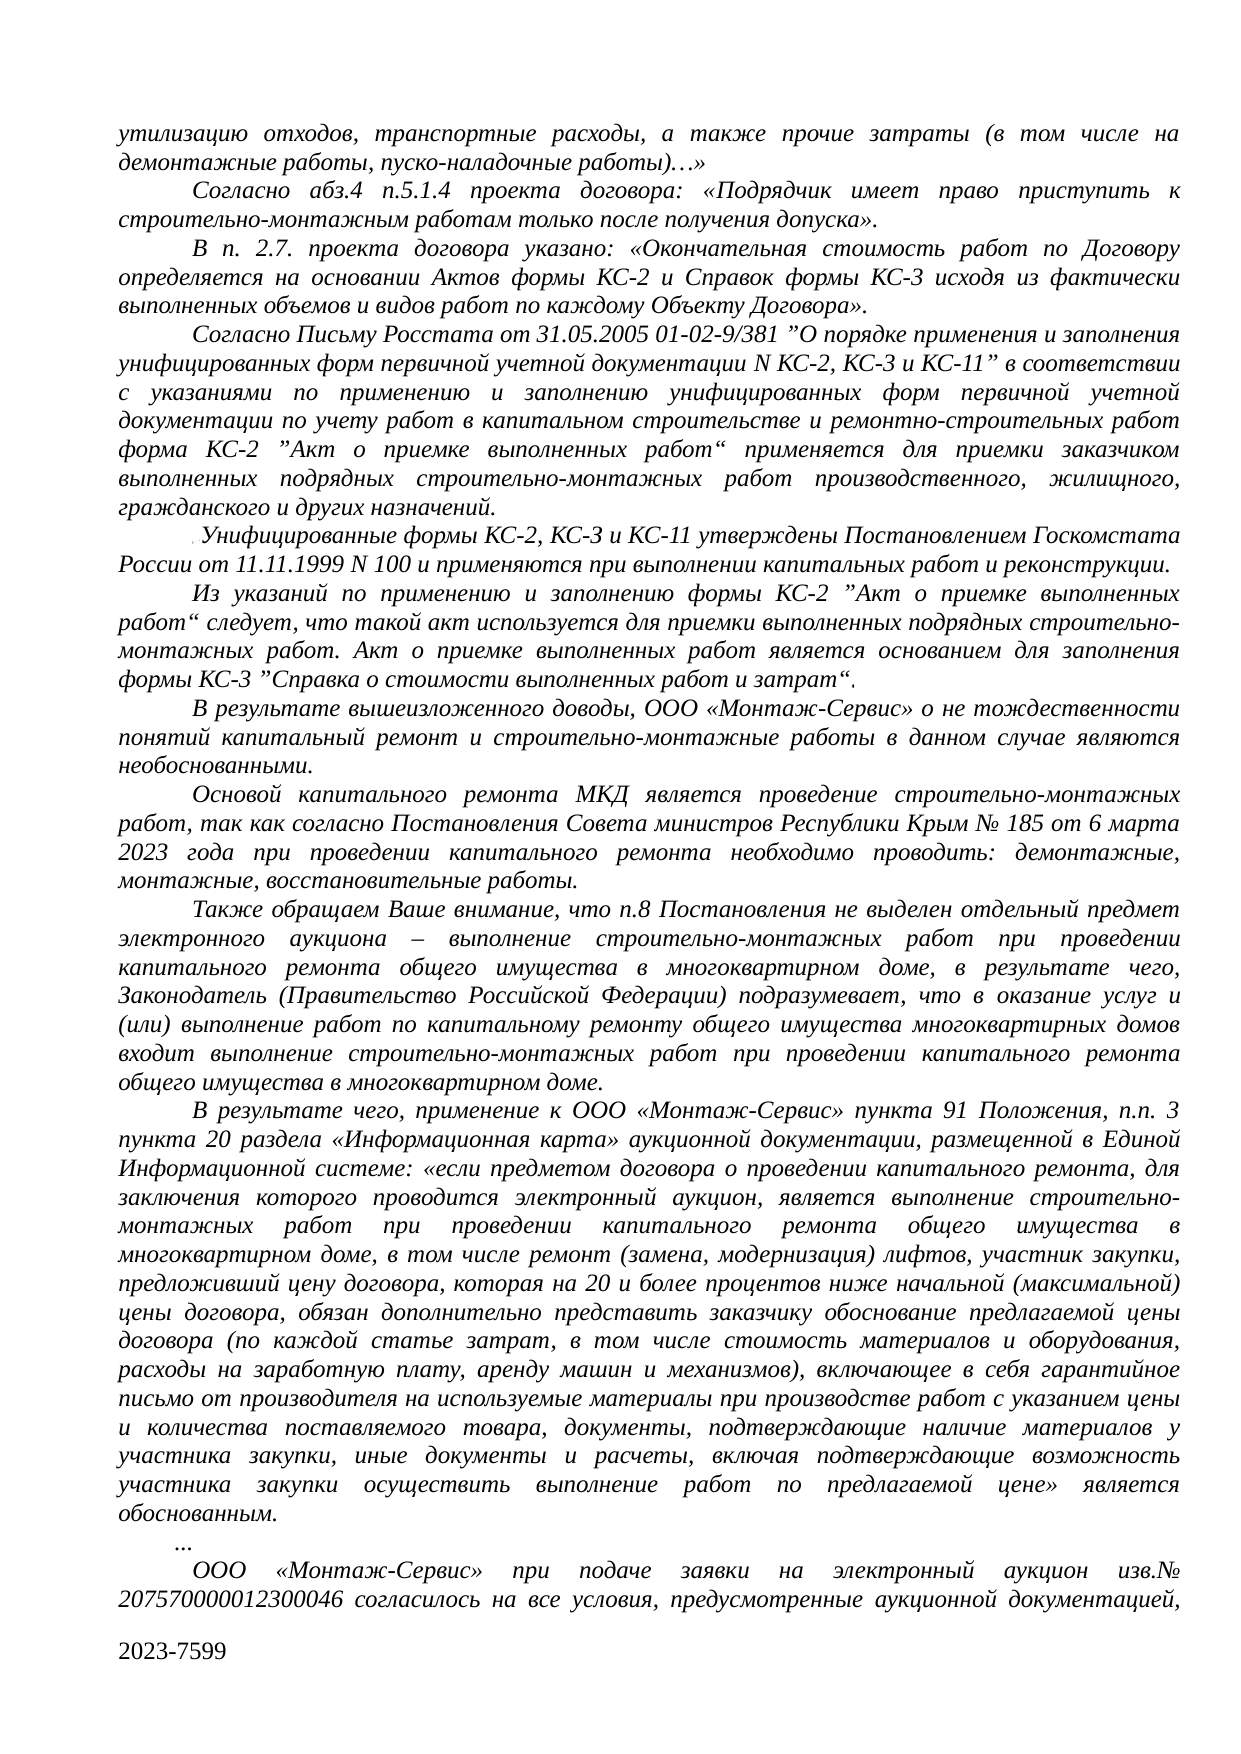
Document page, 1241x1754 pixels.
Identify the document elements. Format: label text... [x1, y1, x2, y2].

text ... [118, 1527, 1181, 1556]
text В результате вышеизложенного доводы, ООО «Монтаж-Сервис» о не тождественности понятий капитальный ремонт и строительно-монтажные работы в данном случае являются необоснованными. [118, 693, 1181, 779]
text Основой капитального ремонта МКД является проведение строительно-монтажных работ, так как согласно Постановления Совета министров Республики Крым № 185 от 6 марта 2023 года при проведении капитального ремонта необходимо проводить: демонтажные, монтажные, восстановительные работы. [118, 779, 1181, 894]
picture [191, 539, 200, 544]
text Согласно абз.4 п.5.1.4 проекта договора: «Подрядчик имеет право приступить к строительно-монтажным работам только после получения допуска». [118, 176, 1181, 233]
text Согласно Письму Росстата от 31.05.2005 01-02-9/381 ”О порядке применения и заполнения унифицированных форм первичной учетной документации N КС-2, КС-3 и КС-11” в соответствии с указаниями по применению и заполнению унифицированных форм первичной учетной документации по учету работ в капитальном строительстве и ремонтно-строительных работ форма КС-2 ”Акт о приемке выполненных работ“ применяется для приемки заказчиком выполненных подрядных строительно-монтажных работ производственного, жилищного, гражданского и других назначений. [118, 319, 1181, 521]
text Из указаний по применению и заполнению формы КС-2 ”Акт о приемке выполненных работ“ следует, что такой акт используется для приемки выполненных подрядных строительно-монтажных работ. Акт о приемке выполненных работ является основанием для заполнения формы КС-3 ”Справка о стоимости выполненных работ и затрат“ [118, 578, 1181, 693]
text Также обращаем Ваше внимание, что п.8 Постановления не выделен отдельный предмет электронного аукциона – выполнение строительно-монтажных работ при проведении капитального ремонта общего имущества в многоквартирном доме, в результате чего, Законодатель (Правительство Российской Федерации) подразумевает, что в оказание услуг и (или) выполнение работ по капитальному ремонту общего имущества многоквартирных домов входит выполнение строительно-монтажных работ при проведении капитального ремонта общего имущества в многоквартирном доме. [118, 894, 1181, 1096]
text утилизацию отходов, транспортные расходы, а также прочие затраты (в том числе на демонтажные работы, пуско-наладочные работы)…» [118, 118, 1181, 176]
text В результате чего, применение к ООО «Монтаж-Сервис» пункта 91 Положения, п.п. 3 пункта 20 раздела «Информационная карта» аукционной документации, размещенной в Единой Информационной системе: «если предметом договора о проведении капитального ремонта, для заключения которого проводится электронный аукцион, является выполнение строительно-монтажных работ при проведении капитального ремонта общего имущества в многоквартирном доме, в том числе ремонт (замена, модернизация) лифтов, участник закупки, предложивший цену договора, которая на 20 и более процентов ниже начальной (максимальной) цены договора, обязан дополнительно представить заказчику обоснование предлагаемой цены договора (по каждой статье затрат, в том числе стоимость материалов и оборудования, расходы на заработную плату, аренду машин и механизмов), включающее в себя гарантийное письмо от производителя на используемые материалы при производстве работ с указанием цены и количества поставляемого товара, документы, подтверждающие наличие материалов у участника закупки, иные документы и расчеты, включая подтверждающие возможность участника закупки осуществить выполнение работ по предлагаемой цене» является обоснованным. [118, 1096, 1181, 1527]
text Унифицированные формы КС-2, КС-З и КС-11 утверждены Постановлением Госкомстата России от 11.11.1999 N 100 и применяются при выполнении капитальных работ и реконструкции. [118, 521, 1181, 578]
text ООО «Монтаж-Сервис» при подаче заявки на электронный аукцион изв.№ 207570000012300046 согласилось на все условия, предусмотренные аукционной документацией, [118, 1556, 1181, 1613]
text В п. 2.7. проекта договора указано: «Окончательная стоимость работ по Договору определяется на основании Актов формы КС-2 и Справок формы КС-3 исходя из фактически выполненных объемов и видов работ по каждому Объекту Договора». [118, 233, 1181, 319]
